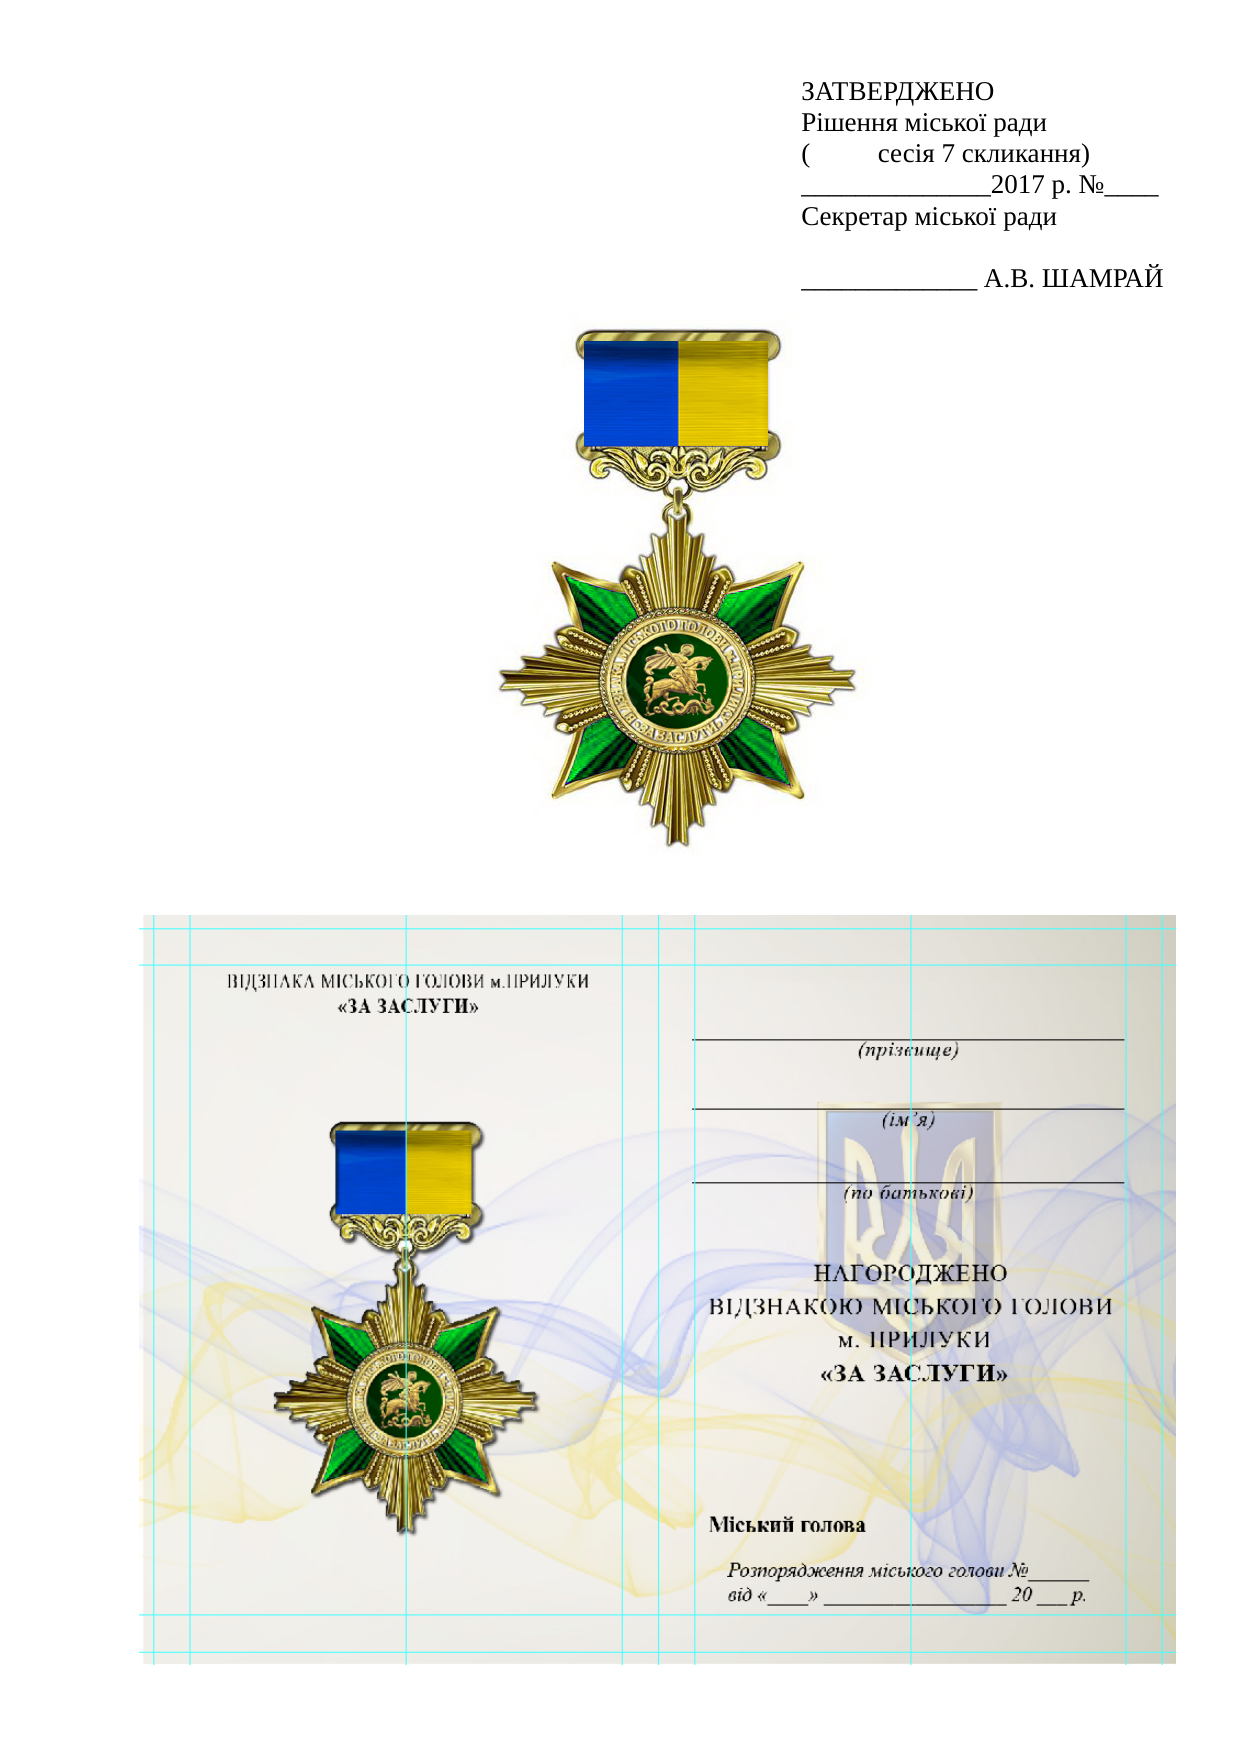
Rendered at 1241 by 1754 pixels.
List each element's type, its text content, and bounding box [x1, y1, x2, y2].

picture [468, 310, 889, 855]
text ЗАТВЕРДЖЕНО [139, 75, 1176, 106]
text _____________ А.В. ШАМРАЙ [139, 262, 1176, 293]
text ______________2017 р. №____ [139, 168, 1176, 199]
text ( сесія 7 скликання) [139, 137, 1176, 168]
picture [139, 915, 1176, 1665]
text Рішення міської ради [139, 106, 1176, 137]
text Секретар міської ради [139, 199, 1176, 231]
